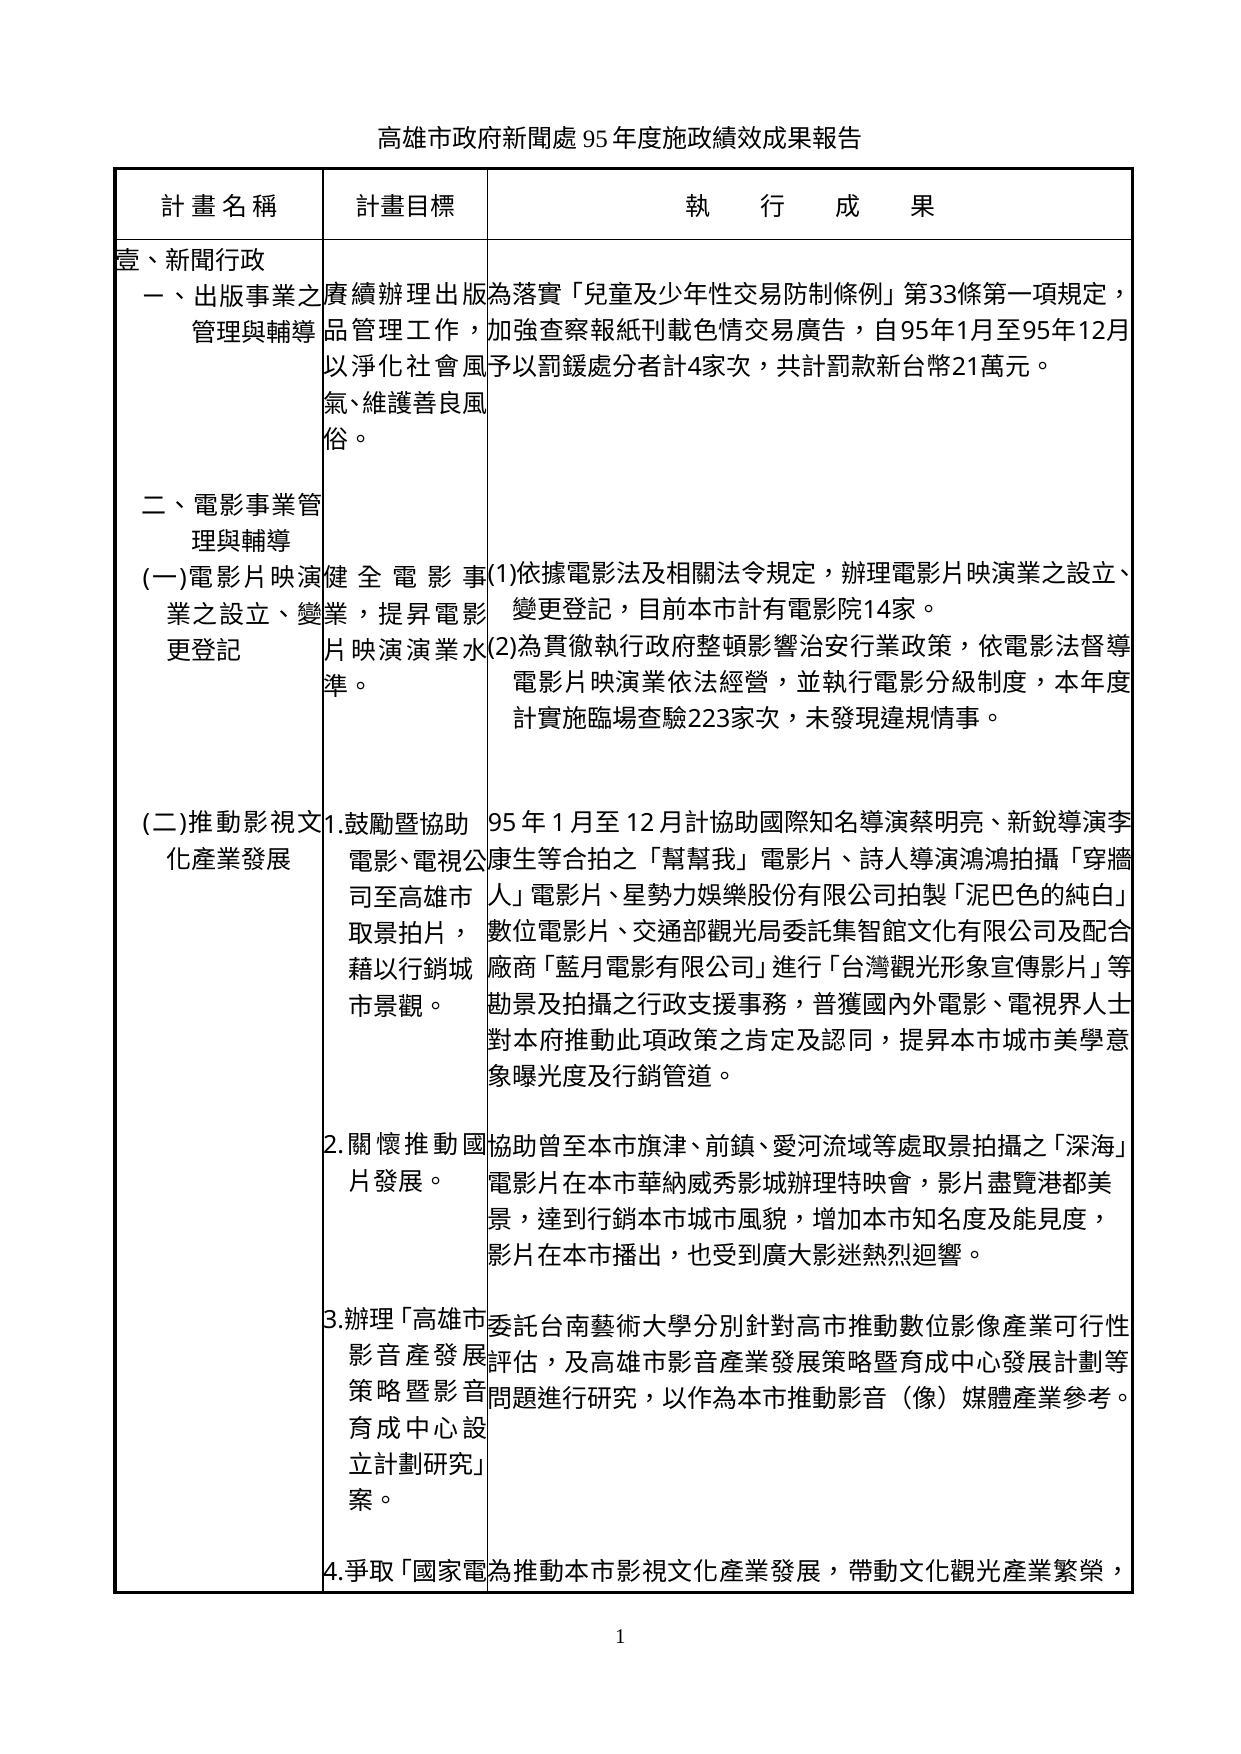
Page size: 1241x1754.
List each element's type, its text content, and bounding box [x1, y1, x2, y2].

text 高雄市政府新聞處95年度施政績效成果報告 [118, 118, 1122, 154]
table_cell 為落實「兒童及少年性交易防制條例」第33條第一項規定，加強查察報紙刊載色情交易廣告，自95年1月至95年12月予以罰鍰處分者計4家次，共計罰款新台幣21萬元。 (1)依據電影法及相關法令規定，辦理電影片映演業之設立、變更登記，目前本市計有電影院14家。 (2)為貫徹執行政府整頓影響治安行業政策，依電影法督導電影片映演業依法經營，並執行電影分級制度，本年度計實施臨場查驗223家次，未發現違規情事。 95年1月至12月計協助國際知名導演蔡明亮、新銳導演李康生等合拍之「幫幫我」電影片、詩人導演鴻鴻拍攝「穿牆人」電影片、星勢力娛樂股份有限公司拍製「泥巴色的純白」數位電影片、交通部觀光局委託集智館文化有限公司及配合廠商「藍月電影有限公司」進行「台灣觀光形象宣傳影片」等勘景及拍攝之行政支援事務，普獲國內外電影、電視界人士對本府推動此項政策之肯定及認同，提昇本市城市美學意象曝光度及行銷管道。 協助曾至本市旗津、前鎮、愛河流域等處取景拍攝之「深海」電影片在本市華納威秀影城辦理特映會，影片盡覽港都美景，達到行銷本市城市風貌，增加本市知名度及能見度，影片在本市播出，也受到廣大影迷熱烈迴響。 委託台南藝術大學分別針對高市推動數位影像產業可行性評估，及高雄市影音產業發展策略暨育成中心發展計劃等問題進行研究，以作為本市推動影音（像）媒體產業參考。 為推動本市影視文化產業發展，帶動文化觀光產業繁榮，活絡本市電影文化及行銷本市風貌等目的，積極向中央爭取「國家電影文化中心南部分院」在本市設立，並擬以電影主題公園為主軸規劃，連結左營春秋閣、半屏山風景區、壽山、愛河文化流域等，設計日、夜間觀光效果，以吸引影視產業至本市投資設立，發展本市文化觀光產業。並建議未來南部分院設立將朝設置電影文物展示館、電影數位典藏館、電影映演廳、電影育成中心、行銷中心、研究中心、會議室、電影主題公園、露天電影院、行政區、服務區（含販售部、餐飲部）、停車場等功能場域進行規劃硬體內容。 為平衡長期南北媒體產業發展及報導失衡，及因應2009世運會在本市舉辦期間所需龎大媒體需求量，提昇本市影視產業發展，促進本市經濟產業升級，創造本市就業機會等目的，向中央爭取公廣集團等電視台南移高雄設立營運，以活絡南台灣影視相關產業發展，培養南台灣影視人才，創造南台灣就業機會，提升高雄產業升級及促進高雄經濟繁榮。 依據廣播電視法暨其施行細則等法令規定，辦理本市錄影節目帶籌設申請，經查驗合格，由本府新聞處代行政院新聞局發給許可證後，應即依法辦妥設立登記，並於開業後一個月內加入當地商業同業公會，變更者亦同。95年1月至95年12月期間，錄影節目帶業之設立、變更申請共計6件。 會同本府警察局專責警力密集稽查錄影節目帶業是否有販售違法錄影節目帶(含影音光碟)95年計查扣違法光碟24758片，其中22家業者因涉嫌妨害風化，由警察局移送地檢署偵辦。 (1)每週定期查察轄區內有線電視系統節目播放情形，發現違規情形即依有線廣播電視法之有關規定處理。95年1月至95年12月，計核處23家次，罰款新台幣147萬元正。 (2)為維護市民收視權益，保障市民消費權益，依據有線廣播電視法暨施行細則相關規定於88年11月份成立「高雄市有線電視費率委員會」，由傳播學者、財經學者專家、消費者團體代表、會計師、律師及本府代表共計9人組成；針對有線電視系統經營者所申報之收費標準及財務報表進行審議事宜，96年費率經審議核定本市4家有線電視系統業者及中華電信MOD收費上限分別為每戶每月500元及100元，並訂定低收入戶半價之優惠措施。（而有線電視收費上限500元，已連續7年為全國最低之收視費率。） 在本市有線電視第三頻道成立「公共頻道」，並將協調本市四家有線電視的頭端機房進行聯結，以利節目播出時，同時段均可在本市的有線電視第三頻道「公共頻道」收看到節目。 (1)95年2月至7月辦理「超級大市民」活動，鼓勵設籍本市的民眾，拍攝1至3分鐘的影片參加競賽，每月選出三名超人氣作品，每件作品各頒發獎金一萬元；總冠軍賽決選出前三名作品，第一名獎金六萬元、第二名獎金四萬元、第三名獎金二萬元，由於市民反映熱烈，活動期間計收到影片74部，並在公共頻道播放。 (2)95年2月至12月辦理「我愛公共頻道」有獎徵答活動，鼓勵市民收看公共頻道，每月平均收件約500件，每月中旬在慶聯有線電視公司公開抽獎，抽出6位中獎人，贈送價值約 500至5,000元的贈品。 委託義守大學辦理「映像高雄訓練課程」，培育市民自行製作影片的技巧，讓更多的市民能利用影像紀錄城市的發展過程及人文特色，在公共頻道播出，95年度計培訓30位學員。另委託高雄市攝影學錄製「高雄市公共頻道基礎攝影課程」計26集在公共頻道播出，讓市民瞭解攝影技巧。 製播高雄市公共論談節目 ，邀請本市的學者專家至本市的學校和師生面對面的舉行公共議題的論談，探討的內容並拍攝成影片在公共頻道中播出，計製播26集，論談所發現的問題並交由相關機關研議答復，以擴大市民參與市政建設工作。 (1)徵選紀錄城市影像節目，邀請專業製作單位製作有關高雄市人文特色的節目在公共頻道節目中播出，95年度計徵選4個節目。 (2)補助高雄市電影圖書館辦理「2006新火燎原－青年音像創作聯展」，鼓勵優秀青年音像創作者在高雄市拍攝優質影片，計拍攝10部影片，對紀錄城市的發展過程及人文特色甚有助益。 (3)製作真愛海高雄影片10部於公共頻道播出。 95年金鐘獎頒獎典禮活動於95年12月20日假本市小港社教館演藝廳隆重舉辦，由本府新聞處統籌配合行政院新聞局辦理頒獎典禮、星光大道及週邊活動事宜，由於相關活動事先規劃及執行得宜，活動圓滿成功並獲各界好評。 於95年10月27、28、29日三天在本市11、12號碼頭舉辦「國際音樂節—大港開音樂祭」活動，提供廣大民眾聆賞兼具搖滾、古典、民謠等多元豐富的音樂活動，三天活動吸引來自國內外熱情樂迷的參與，並在充滿青春、熱情、海洋、豪邁的氛圍下圓滿順利完成。 在12號真愛碼頭舉辦「95年耶誕節系列活動」，本次活動以「愛河之水、城市之母」為主軸，藉由創意巧思將水母與聖誕樹結合，不但營造海洋首都的風情，也見證高雄水岸蛻變的城市傳奇，另外展出南部6院校7系師生創作6座別具風格的聖誕樹，讓真愛碼頭充滿濃濃藝術氣；活動從95年12月23日展至96年1月6日止。 95年9月22日至10月29日在光榮碼頭、真愛碼頭及知名夜市辦理「創意美食博覽會」活動，規劃有「台灣小吃爭霸戰」、「異國美食節」、「夜市吃透透」、「高雄冰品新樂園」及「台灣美食展」等活動，廣獲民眾熱烈支持。 為提升高雄市的國際知名度，加速高雄市的城市國際化，本市近年來積極打造成為安全、健康、生態的「Ｓ.H.E」城市，朝向海洋國際都市邁進，本次APAA年會的舉辦，廣獲國內外貴賓的喜愛及肯定，達到國際行銷本市城市風貌之目的，讓世界各國人士看見美麗港灣、海洋首都－高雄市的成長與蛻變。 為因應2009世界運動會在本市舉辦，提倡民眾運動健身觀念，引導民眾使用無污染的交通工具，特別邀請喜愛自行車運動的民眾共計2016人，於1月22日上午舉辦「2006水岸花語香-港都鐵馬五路大會師」活動，帶領民眾有一趟富、精彩的知性與感性之旅。 本府近年來積極整治港區碼頭，努力將美麗的水岸還給市民。95年10月2日由3位前後任市長在莊嚴悠揚的樂聲中，以一條深具意涵的力拔山河繩齊心協力「推牆」，象徵著給人戒備森嚴印象的軍港高牆正式倒下，未來市民朋友可以更自由自在地親近水岸，倘佯在茵茵綠地與藍藍海洋零距離的親水休憩空間。 將高雄市打造成一個健康城市，使這個城市的居民不但擁有優質的生活居住空間，心中更是有愛，有溫暖。在市政府、市議會與媒體合作下，幫助弱勢團體一臂之力，一起用愛圓成他們的夢想，共同打造健康、溫馨與充滿愛的優質城市。 適時將重大市政活動及市政建設成果發布新聞，95年度共發布逾900則，供大眾傳播單位參考運用，傳達政府為民服務訊息，樹立政府形象，廣結人心。 配合各局處召開專案記者會或臨時記者會，向媒體說明重要活動或重大事件，本年度所舉辦之重要記者會包括：2006高雄燈會記者會、高捷意外記者會、河港愛戀─遊輪、啤酒音樂季系列活動記者會、市府訪澳行前記者會及成果記者會、永浴愛河，世運靚起來系列活動記者會、永浴愛河情人節系列活動記者會、永浴愛河—沈醉古典之夜記者會、美裳創意博覽會─高雄愛漂亮時尚秀記者會、KOC暖身賽各項記者會、秋天的碼頭音樂季記者會、愛河傳奇音樂會記者會、跨年晚會記者會等各項記者會。 (1)每日即時發布新聞，並上傳市府全球資訊網市府新聞部份，供使用網際網路民眾閱覽。 (2)將每日發布之新聞暨市長重要活動行程，以電子郵件方式寄給媒體記者參考運用，強化市政活動報導率。 (3)建立記者簡訊群組，即時傳送市府活動最新消息或重大事件採訪事宜。 (1)配合新聞局安排端午國際媒體觀光採訪團、斯洛伐克、日本、西班牙、香港、北美華人等記者參訪市政建設。 (2)安排國內及日本、西班牙等國內外媒體申請專訪市長。 辦理媒體記者年初、年中、歲末記者聯誼餐敘，以加強新聞聯繫與增進彼此情誼。 (1)高雄市議會開議期間成立議會工作小組，發布市長答詢新聞稿。 (2)於市政總質詢期間，安排市長於每日上午10時在議會「市長休息室」接受媒體專訪。 於四維合署辦公大樓設置市政櫥窗，定期換貼市政建設照片，以報導市政活動及建設進步情形，提高市民參與推行市政工作之意願。 每日上午剪輯本市重要新聞陳送市長及副市長參閱，加強民意輿情蒐集、分析與反映工作，作為施政參考。 接納民眾建議並答覆市民詢問事項，俾爭取市民合作共同努力建設本市。 配合每週召開之「登革熱防治早報」及本府各項防疫措施活動，加強發布新聞，以廣宣導。 (1)配合2006高雄燈會，辦理平面媒體宣傳計畫，委託10家平面媒體加強報導相關訊息，成功行銷高雄城市意象、吸引大批參觀人潮。 (2)於95年7月至8月辦理「永浴愛河系列活動」，9月初辦理「高雄愛漂亮時尚秀」，10月21日於國家音樂廳舉辦「愛河傳奇、高雄之夜」活動，11月之週末，於新光碼頭、11號碼頭舉辦「親近水岸─秋天的碼頭」音樂會系列活動，12月31日在海洋之星舉辦「2007海洋之星」跨年活動， (3)配合KOC辦理世運暖身賽，與平面媒體、電子媒體及廣播媒體合作進行專題報導，以擴大宣傳。 配合城市節慶及四季行銷活動，租用中正機場、松山機場、小港機場、高雄火車站之燈箱版位及電視牆看板陸續刊登「高雄燈會」、「水岸城市高峰論壇」、「『河港愛戀－遊輪．啤酒．音樂季』夏日水岸系列活動」、「高雄四季意象」等主題廣告，讓國內外旅客了解本市主要行銷活動。 (1)委託港都電台製播交通安全宣導節目，委託有線電視公司製播交通安全宣導短片5則，宣導交通安全的重要性。 (2)發佈相關道路施工狀況訊息及交通安全短語供本市平面、電子媒體刊播，加強宣導交通安全。 (3)建置交通安全宣導網站，以活潑互動的遊戲方式，傳達尊重生命的觀念。 (4)印製交通安全宣導摺頁，於活動中發送民眾閱讀，擴大宣傳。 (1)11/28~12/31委託台視、TVBS、東森、三立及年代等五家衛星電視台執行「高雄八年」電視媒體行銷專案，並配合市府重大施政及大型活動，製播新聞報導，並另以新聞專題及節目專輯等方式配合播出。 (2)2/22~3/6辦理2006高雄燈會整體行銷案，與四家電視台合作，針對本市相關休憩景點，執行燈會相關都市行銷專案。 (3)5/12~5/20辦理「六合觀光夜市徒步區啟用」媒體行銷案。 (4)5/16~6月中委託電視媒體合作製播「安心城市」警政成果行銷專案。 (5)10月份辦理左營萬年季電視宣傳案。 (6)12月份辦理2007跨年晚會電視行銷案。 (1)製作「高雄愛運動」都市簡介影帶，於 2006 Sport Accord 年會播放，加強行銷本市運動城市意象。 (2)製作「就是愛高雄」、「夏天來高雄」等電視行銷短片，並安排於全國電視頻道播放。製作「打通騎樓」系列短片安排於本市有線電視頻道播出。 (3)製作「高雄八年」電視行銷短片、並安排於全國電視頻道播放。 (4)製作「海洋的盛宴」都市簡介影帶，於各項大型活動或出國參訪行程安排播出，廣為行銷本市建設。 (5)委託民視、三立、年代、台視等衛星電視台執行市政宣導電視媒體行銷案，配合市府重大施政及大型活動製播新聞報導，並另以新聞專題及節目專輯等方式型態配套播出加強行銷。 (6)與年代合作「2006世足盃高雄躍向前」都市行銷短片製播案，結合世足熱潮，傳達本市動感城市意象。 (7)製作「打通騎樓」、「夏天來高雄」、「永浴愛河」、「防治登革熱」等30秒廣播廣告帶，安排於本市各公民營電台播出。 (8)委託傳播公司每日錄製市政各項重要活動，作為市政建設視聽資料。 製作長度约15分鐘之四機寬銀幕多媒體簡報，傳達目前最新市政建設概況及未來發展願景，並有中文、英文、台語等語版本，安排訪賓觀賞。 委託傳播公司每日錄製市政各項重要活動，作為市政建設視聽資料，並提供電視台及本市有線電視作為新聞素材運用，效果良好。 製作「2006高雄燈會」、「永浴愛河」、「左營萬年季」、、「2007跨年晚會」「新年賀詞」等廣播行銷帶，安排於本市各公民營電台播出。 (1)配合2009世運會進行相關行銷工作。包括派員隨團參加四月韓國首爾Sport Accord運動年會，於當地召開記者會並適時發佈相關新聞，大力促銷「2009世運在高雄」等相關訊息。 (2)配合2009世運暖身賽於本市舉行，辦理電子、平面、廣播、影像及紀錄片等多元行銷專案，並辦理多場記者會，對外展現本市舉辦大型賽事之能量並達到擴大行銷2009世運在高雄的目的。 (3)8月及11月於澳洲及港日規劃執行「澳洲高雄之夜」及「高雄城市意象」國際多元行銷案，向國際友人傳達本市進步、多元的河港城市意象。 (1)3月5日至12日邀請媒體隨同葉代理市長參訪英國倫敦水岸建設，並觀摩英國奧運籌備情形。 (2)4月19日邀請媒體記者隨同葉代理市長率領之市政參訪團參訪日本，進行5天的城市行銷與觀光考察參訪行程，並與東京八王子市洽談締結姊妹市事宜。 (3)8月2日至9日邀請媒體記者隨同葉代理市長率領之市政參訪團參訪澳洲雪梨及布里斯本，了解水岸建設及輕軌發展，以及參與布里斯本高雄公園開幕、舉辦高雄之音樂會等城市外交工作。 (1)配合行政院新聞局「端午節國際觀光記者團」參訪本市，並安排導覽採訪特色景點及愛河龍舟賽。 (2)安排來自西班牙、荷蘭及日本等國媒體記者專訪市長，報導本市建設現況，並提高本市之國際能見度 本年度出刊6期市政專刊及1本96年週曆筆記書，以圖文相輔記錄高雄市的發展。市政專刊分別於3月出版「春光」、5月出版「純真」、7月出版「奔放」、9月出版「微笑」、10月出版「顏色」、12月份出版「高雄開新局」，每期發行12,000冊；96年週曆筆記書「愛河傳奇-高雄之水．城市之母」發行10,000冊。贈閱本市里長、民代、各機關學校、圖書館等，並放置本市各大書局、圖書館、社教單位、連鎖咖啡廳等67個定點供民眾索閱。 每雙月出刊，每期發行1萬份，放置機場、觀光飯店及外賓出入頻繁之定點，供民眾索取。 每期發行3萬份，分送本府所屬各機關及學校員工。 (1)編印「高雄觀光季刊」「春季號」、「夏季號」、「秋季號」各6萬5千冊及「冬季號」5萬冊。 (2)配合2006年高雄燈會活動，印製「PA PA GO 旅遊達人」手冊1萬本。 (3)編印「水岸花香百年芬芳」市政叢書中文1萬本、英文版5千本，向民眾介紹高雄中程計畫發展願景。 (4)編印「看見高雄人」中文版1萬6千本、英文版4千本，報導各角落各領域真誠熱情的高雄人，勤奮打拼編織出的高雄生命力。 (5)增印「高雄中英文簡介」2千本，提供於外賓來訪或出國參訪時贈閱。 (6)編印「FUN 心逛高雄」導覽手冊日文版5千冊、英文版1萬冊，推廌本市旅遊景點、古蹟、各式小吃及魅力商圈、附有導覽地圖，方便民眾、國外友人及旅客前往參觀。 (7)編印「高雄愛運動」簡介手冊中文版2千本、英文版1萬本，介紹本市著名景點運動場館及普遍受歡迎的運動項目。 (8)編印「高雄，愛的進行市」市政叢書2千本，向民眾介紹高雄城市建設發展及未來願景，行銷高雄及市政宣導。 (9)編印「2006燈會攝影比賽得獎作品集」2千本，記錄2006高雄燈會美景，廣為行銷高雄。 (10)編印「高雄日文簡介」2千本，向外賓介紹高雄。 (11)編印「Best Choice」高雄－觀光旅遊摺頁1萬份，介紹高雄著名觀光景點，附高雄暢遊全地圖，讓民眾即時掌握首選高雄旅遊情報。 (12)編印「愛河傳奇」市政叢書2千5百本，以故事繪本方式記錄愛河整治過程。 (13)編印「來自高雄的明信片－最愛高雄．八年蛻變」市政叢書4千本，展現市府團隊8年政績及市政建設成果。 (14)編印96年月曆1萬2千份，分贈本市里民、民代、各機關學校及提供民眾索取。 (15)增印「Best Choice」高雄－觀光旅遊摺頁15萬份，介紹高雄著名觀光景點，附高雄暢遊全地圖，讓民眾即時掌握首選高雄旅遊情報。 (16)編印「2006左營萬年季攝影比賽」得獎作品集2千本，記錄2006左營萬年季盛況美景，廣為行銷高雄。 (1)配合2006高雄燈會，辦理「2006高雄燈會觀光網絡」行銷，規劃「水岸之旅」、「花香之旅」、「海洋之旅」、「港灣之旅」、「山色之旅」等5條具城市特色之主題旅遊線，結合周邊相關產業規劃13種不同玩法的套裝行程，讓觀光遊客充分體驗高雄市豐富、多元的城市風貌，並活絡地方產業及促進商機。另建置「2006高雄燈會旅遊資訊活動網站」，與市府官方網站及休閒入口網站連結，提供最即時、動態的資訊服務。 (2)配合2006高雄燈會，辦理2006高雄燈會攝影比賽，期讓燈會籌備過程、參觀人潮及活動現場景觀、燈飾之美或燈會主燈、水舞展演等攝影作品，為2006高雄燈會留下完美紀錄。 (3)辦理「春遊高雄」、「夏日高雄」整體意象設計案，上刊於燈箱廣告等，吸引觀光人口；並於立榮、遠東、復興及華信航空之機上雜誌刊登宣傳。 (4)辦理「秋意高雄」整體意象設計案，配合秋季推出中秋賞月、左營萬年季及高雄捷運的動態體等活動，進而吸引觀光人口；並於遠東航空之機上雜誌、「時尚旅遊」、「To Go」及「行遍天下」10月號一跨頁廣告刊登宣傳。 (5)辦理2006高雄左營萬年季「花火萬年．光雕蓮潭」攝影比賽，期讓光雕蓮潭展現璀璨風華，留下完美紀錄。 將本市重要市政訊息譯成英文上網，除提供英文平面媒體參用外，並可讓外籍朋友直接上網瞭解本市重大活動及市政服務，加強國際行銷。 (1)「高雄網」除固定提供「高雄萬象」、「觀光旅遊」、「娛樂資訊」、「實用情報」等，「南部重要新聞」單元委外維護，提供民眾最新最快速的南部新聞。 (2)委外製作發行「海洋首都電子報」，每2週發行1期，透過網路將市政訊息廣泛傳遞出去。 (3) 完成高雄網網頁中、英、日文改版作業，更具海洋首都意象及觀光都會風格，更顯清新及便於閱覽。 (1) 配合「元旦健走 愛心接力」活動，於中正紀念堂發送世運文宣品，宣傳2009高雄世運。 (2)於「2006韓國首爾Sport Accord」年會、「全國大專院校運動會」（雲林科技大學）、「95年全國中等學校運動會」（新竹市立體育場）、「2006技職博覽會」（高雄第一科技大學）設攤，發送世運文宣品，宣傳2009高雄世運。 (3)於真愛碼頭辦理「My City城市印象」精選海報展；於福華飯店辦理「世界運動賽事主辦城市視覺行銷」研討會；於金典酒店舉辦「國際品牌與賽會識別設計研討會」，為2009高雄世運CIS設計徵選作先期宣傳。 (4)設計完成「2009 高雄世運」字樣標準化，函請KOC各部廣泛運用。 (5)辦理「2009高雄世運CIS識別標誌設計」，徵選出世運CIS識別標誌。 (6)與ESPN衛星電視辦理「2006生力亞洲9號球巡迴賽」高雄站賽，於本市工商展覽中心舉行，STAR Sports 衛星體育台現場直播，亞洲撞球好手齊聚高雄，讓高雄成為國際焦點。 (7)配合「2006年ICF龍舟賽」、「2006第十五屆亞洲攀登錦標賽」及「2006第十二屆亞洲滑輪溜冰錦標賽」三場國際賽會，辦理宣傳設計製作，包含文宣摺頁、海報、紀念衫、紀念品及場地佈置等。 (8)辦理2009高雄世界運動會標誌發表會暨頒獎典禮，葉菊蘭代理市長、鄭文隆副市長、KOC執行長陳以亨及處長共同公開揭示2009世運標誌。 (9)編印「榮耀高雄 2009世運風華」5千本，宣傳世運會相關的場館建設、交通、環境維護、人員訓練、宣導工作等，逐年記錄市政府與2009世界運動會組織委員會投注人力、物力，讓民眾了解其中之繁瑣及艱辛。 為推動本市施政主軸「水岸花香」及行銷本市新闢景點，配合「河港愛戀－遊輪．啤酒．音樂季」活動，展現「愛河之水，城市之母」之城市意象，將「水岸公車」車體彩繪行駛本市觀光景點，穿梭本市及鄰近縣市街區，引進觀光人潮。期以「愛河之水，城市之母」之城市意象，將「水母」美麗的漂浮律動姿態以兼具日、夜可發光閃動之冷光動畫，彩繪行駛本市各水岸觀光景點之「水岸公車」車體，穿梭本市及鄰近縣市街區，邀請市民及外縣市的朋友一同來高雄觀光旅遊，為本市及系列特色活動進行行動行銷高雄。 (1)城市商品：自94年12月份，陸續推出城市運動Ｔ恤、休閒帽、雙人馬克杯、造型塑膠杯、彩色鉛筆、筆記書、環保袋、明信片、撲克牌、手錶及環保餐具等具城市特色設計之商品。 (2)城市小鋪：設置城市小鋪販售城市商品，目前有24處。例如：旗津「海的故鄉」、愛河畔「愛河櫥窗、幸福19號倉庫」、蓮池潭風景區、動物園杯子咖啡、動物園福利社、美術館、文化中心、六合夜市……。 (1)市府中庭辦理「2006高雄燈會攝影比賽」得獎作品展記者會暨頒獎典禮，讓參觀民眾重溫高雄燈會美麗盛況。 (2)於市府中庭辦理2006高雄左營萬年季「花火萬年．光雕蓮潭」攝影比賽得獎作品展記者會暨頒獎典禮，讓光雕蓮潭展現璀璨風華重現，留下完美紀錄。 (1) 配合「2006年水岸城市高峰論壇」活動，與澳大利亞商工辦事處於市府中庭合辦「港灣城市橋樑會-高雄橋 v.s. 雪梨橋」影像展。透過展覽欣賞愛河沿岸各橋在近年整治及景觀改造的美麗風貌，對應澳洲雪梨大橋的建築工程珍貴難得的歷史鏡頭，加強澳洲和台灣兩地的文化交流。 (2)配合港區開發，協辦第一場「秋天的碼頭音樂會－新光碼頭音樂會」，讓市民享受戶外音樂宴饗，提升生活休閒品質。 (3)辦理「來自高雄的明信片－最愛高雄．八年蛻變」新書發表會，當天除了邀請市長出席之外，亦邀請本府其他局處共同展示八年施政的出版品。 (4)辦理市府同仁歡送葉代理市長團隊活動及新舊任市長交接典禮場地佈置。 由社會青年菁英組成之「高雄市政府青年事務委員會」，平日除直接參與市政研討及提供建言，也協助推展市政建設活動，為市政注入更多活力與創意，參與市政和文化交流活動及提供服務包括： (1)響應參與端午節龍舟競賽活動。 (2)積極辦理各項市政研討、都市行銷及文化交流活動，包括舉舉辦「好Young遇見老高雄」參觀導覽活動；協助接待「台南市創世記英語短期補習班」參觀本府；與社團法人高雄野鳥協會合辦LOHAS Kaohsiung/生物多樣．樂活高雄－2006大高雄生態季系列活動及「生態研習講座」。 (1)針對民眾關切新聞事件及重大議題製播深度報導，詳實反映民意，並針對高雄人事地物等特色製播單元，強化新聞在地色彩。充分發揮高雄電台為公營電台特色，有效做好政府與民眾溝通橋樑，促進雙向交流。 (2)全程實況轉播市議會第6屆第7次及第8次大會之市長施政報告及市政總質詢。 (3)製播「高雄市第4屆市長暨市議會第7屆議員選舉」選情特別報導，迅速轉播開票結果。 (4)加強報導「世運主場館新建工程進度」、「2009高雄世運暖身賽」、世運比賽項目推廣活動等高雄市籌辦2009世運會相關新聞。 (5)針對「高雄燈會」、「高雄好過年」、「愛河布袋戲文化展演祭」、「高雄好讀書」、「河港愛戀－遊輪、啤酒、音樂季」夏日系列活動、「2006戲獅甲藝術節」、「2006高雄左營萬年季」、「高雄國際鋼雕藝術節」、「客家文化藝術節」、「文化捷運動態體驗」及其他重要市政活動、突發新聞或颱風、地震等災害，加強採訪及連線報導並對重要議題製播專題深入報導。 (6)製播「我愛高雄─熱門話題」及「高雄在改變」現場節目，針對民眾關心的議題，邀請首長、專家、學者及民意代表等座談，並接受民眾CALL IN發表意見，詳實反映民意，促進政府與民眾雙向溝通。為加強跨媒體合作，聯播台視午間及民視晩間新聞。 (1)95年度新聞局廣播金鐘獎競賽，高雄電台入圍五項，成績斐然。參加九十五年廣播小金鐘獎競賽入圍四項，榮獲兒童節目音效獎，成績皆為南台灣第一。 (2)活動方面： A.配合高雄燈會，高雄電台於愛河邊製播為期半個月，跨三個週末假日之「燈會現場LIVE SHOW」節目，向南台灣及現場民眾強力行銷高雄並有效宣導交通安全。 B.為加強行銷高雄在地特色，打造行動廣播站進行戶外廣播，95年共策畫3場高雄走透透戶外廣播秀活動，分別於旗津輪渡站前、歷史博物館及九如公園舉行，透過FM94.3擴大服務南台灣聽眾。95年12月並架設戶外廣播站於海洋之星轉播跨年晚會實況。 C.每年於節目中大規舉辦交通安全call in有獎徵答，寓教於樂，參與民眾熱烈，有效宣導交通安全。此外，加強社區參與，舉辦古典音樂、養生及美食diy等講座。 (3)節目製播方面： A.各節節目中安排專訪、短語、短劇及交通快報連線，以多元活潑手法包裝公共議題。 B.廣邀各局處製播節目（目前計有文化局、勞工局、社會局、研考會及衛生局）。 C.公開徵選公益社團參與製播節目，提供社團發聲機會。 D.製播少數族群語言節目（含客語、原住民語、菲語、泰語、英語印語、越語等）及服務弱勢族群節目（含同志議題、外籍配偶及身心障礙等)。 E.每日聯播1.5小時英國國家廣播公司新聞節目，為南台灣唯一播送該節目之公營電台。 F.每日製播100分鐘古典音樂節目，提供南台灣民眾獨特且具深度之廣播聽眾享受。 G.落實頻道資源共享，開闢「發現高屏」、「南台灣即時通」及「高雄新風貌」節目時段，與南台灣各縣市合作，共同實踐南台灣生活圈理念。 (4)市政宣導行銷方面： A.配合市府各局處重要施政，加強宣導工作，重點包括「防禽流感」、「交通安全」、「檢肅貪瀆」、「肅清煙毒」、「公共安全」、「勞工教育」、「防治登革熱」、「稅務宣導」、「老人福利」、「勞工安全衛生」、「社會安全」、「生態環保」、「菸害防制」、「調解委員會」、「消費者保護」、「犯罪被害人」、「資訊月」等宣導事項。 B.製播「我愛高雄空中馬上辦」CALL IN 現場節目，邀請市府各局處首長於節目中立即回答民眾反映問題，一年來接受民眾申訴及各反映意見共計一百餘件。 (5)因應天災變故機動做法： A.7至10月颱風來襲及豪雨成災，高雄電台多次機動調整為24小時播音，12月下旬恒春大地震當晚立即停播正常節目改以現場播報地震相關訊息並開放民眾call in，善盡媒體服務及守望相助功能。 B.協助營造英語學習環境，製播3分鐘「打狗英語通」及「WORLD GAMES」英語教學單元及「新聞英語通」節目，另與文稿同時張貼於電台網頁供參考，聽眾迴響熱烈。 C.95年10月並將打狗英語通單元文稿及節目內容集結出版「實用英語一百句」有聲書，分送市府同仁，落實市府提昇英語學習環境措施。 (1)先後完成移動式主播台製作、調幅AM發射系統地網更新工程及成立「數位錄播音室」等工作，以順應廣播數位化的世界潮流及行銷電台的目的。 (2)燈會現場LIVE SHOW、旗津、鹽埕及九如公園LIVE SHOW等系列行銷活動、市長施政報告及市政總質詢ISDN連線實況轉播，設備架設及音控等工作，順利完成任務。 (3)颱風期間中寮發射站電力中斷、道路坍塌，以人力搬運柴油供緊急柴油發電機運轉供電，維持機器正常運轉及調頻台正常播音，並延長24小時播音以服務南台灣聽眾。 (1)中寮發射站緊急柴油發電機年度保養及電氣檢驗。 (2)總台緊急柴油發電機年度保養及電氣檢驗。 (3)本台空調系統每月、每季及年度保養。 (4)本台各錄播音室清潔及系統測試保養。 (5)調頻發射系統年度保養。 (6)電力系統變壓器油汰舊換新等維護保養保養，以延長設備使用壽命及發揮最大的使用效果。相關設備零件管控，因應需求急迫性，添購相關零件，以保持設備運轉在最佳狀態。資訊設備維修保養減少資安事件發生及確保設備運作正常。 已購置電影文物約4千餘件，中外圖書4700餘冊，館藏影片4900餘片，藉以充實電影館之圖書及影片，提供精緻多元的電影資訊，方便民眾全方位接觸電影，汲取電影藝術的智慧，以增進民眾對電影文化的認知，培養觀影人口，振興電影事業。 (1)辦理主題影展活動，以「天天有電影，月月有主題」為工作目標，95年辦理情形如下： 01月：聲影筆墨影像專題、真愛12甜蜜99─星光電影院、俄羅斯電影與文學影展。 02月：幸福過暖冬影像專題、二二八和平紀念影像專題。 03月：為台灣電影寫下歷史─李行導演經典電影系列、韓風微薰─韓國電影影像專題。 04月：童心童情影像專題、電影大師─丁善璽導演經典電影系列。 05月：第四屆國際勞工影展、懷舊電影選集─美國系列、2006民族誌影展巡演暨研習營、第二屆夠哈影展。 06月：俄羅斯動畫大師作品集、新火燎原─2006臺灣青年音像創作聯展、2006高雄電影節、影像vs.音樂影展。 07月：懷舊國片─劉家昌導演電影系列。 08月：神奇魔法世界影像專題，獨孤電影大師─韋納‧荷索。 09月：劇場導演的影像創作、吾愛吾師影像專題、2006國際動畫影展。 10月：無限的愛影像專題、2006法國讀書樂在臺灣、2006女性影展。 11月：2006南方影展、2006和平影展、感應的謎與惑─催眠、附身、集體瘋狂事件簿、2006從鏡頭看西藏影展。 12月：光影迎聖誕影像專題、有影秀臺灣─國家生態電影擷、戲夢五十─慶祝台語電影50週年影展。 (2)辦理「下課後‧看電影─ 95年行動電影院」活動，自5月起按月至高雄市不同社區播映優質國片，計有前鎮區、苓雅區、左營區、鼓山區等4場次。 (3)辦理「2006高雄電影節」活動，舉辦期間自6月17日起至6月25日止，以「躍動海洋新生命‧引爆影像新勢力」為形象主軸，活動包括： A.主題影展：分為「亞洲青年導演視窗」、「臺灣青年影像視窗」、「釜山影展十年精選」與「南特影展2005年得獎精選」等四大主題，共計播映50部國內外優質影片。 B.「跨海看電影‧開新闖視界」行動電影院：鹽埕區、苓雅區、小港區及三民區各1場。 C.「躍動海洋心‧引爆新視代」短片競賽。 D.「電影與人文的對話」研習營。 E.亞太影人交流座談會。 F.台北記者會。 G.開幕式迎賓酒會。 H.閉幕式暨短片競賽頒獎典禮。 (4)以南方電影人士為主要影展活動專題： A.聯合南臺灣8所大專院 校12個視傳、藝術相關科系，於6月2日至6月11日共同辦理「新火燎原─2006臺灣青年音像創作聯展」執行內容包括開幕典禮、時尚新影人競賽、國際作品觀摩映演與協辦學校作品競賽映演、名人專題講座、大城市小故事競賽、頒獎典禮暨閉幕式，為南台灣影像創作新鮮人建立交流觀摩平台。 B.11月3日至12日辦理「2006南方影展」，以鼓勵華語獨立製片、建立南臺灣觀影文化主體性及培植南部專業影展策展團隊為出發點，活動內容包括「影片觀摩」、「影片競賽」與「電影講座」，除播映邀展影片、「南方獎」競賽影片之外，並邀請電影文化界人士舉辦座談，以增加影展之附加價值。 (5)在靜態展方面，配合影展主題適時推出，以達推廣電影文化之目的，本年度於電影館1樓展示廳推出： A.魔幻嘉年華─拉丁美洲映畫視覺展：自94年11月1日至95年3月5日。 B.亞洲電影的瑰麗窗口─釜山影展‧十年綻現：自4月11日至10月15日。 C.南方新映象─南方影展六年回顧暨電影中的美術元術特展：自10月24日至96年3月18日。 (1)10月28日至11月2日，辦理「2006第十三屆女性影展全國巡迴展─高雄場」活動，鼓勵南部各大專院校視傳科系師生參與活動，期能將影展所欲傳達之意義與影片拍攝技巧融入教學中，激勵學生從事相關主題影像創作，增加影展之附加價值。 (2)11月29日至12日8日辦理「影迷集中營─95年電影教學及種子教師培訓活動」，以密集培訓方式，使學員在短期內提昇對電影的愛好與廣闊的觀影視野，並增進對影像文化的認識與自我成長的動力。 (1)本年度編印12期電影節目月訊，每期份數1萬5千份，除分送本市公立機關、藝文展館、大型賣場供民眾索取外，並寄送各地大專院校及電影藝文界相關機構。 (2)編印「電光城市─看電影遊高雄」電影專書，藉由對在高雄取景拍攝之影片的介紹，激發民眾遊覽拍片現場之興味，以達城市行銷之目的。 壓製「一部電影的誕生在高雄」紀錄片DVD，一部電影誕生在高雄除了呈現在高雄拍攝的優點，更希望透過本片讓更多人看到台灣電影製作的現況，重新燃起大家對電影從業環境的關注與熱情。 [488, 240, 1131, 1591]
table_header 計 畫 名 稱 [117, 170, 322, 239]
table_cell 壹、新聞行政 ㄧ、出版事業之管理與輔導 二、電影事業管理與輔導 (一)電影片映演業之設立、變更登記 (二)推動影視文化產業發展 三、錄影節目帶業之輔導與管理 (一)錄影節目帶業之設立變更登記 (二)輔導錄影節目帶合法營運 四、有線電視系統輔導管理 (一)輔導本市有線電視公司合法營運、健全有線電視產業之發展 (二)公共頻道 五、辦理城市行銷 貳、新聞發佈聯繫與服務 一、發布新聞 二、召開記者會 三、建立數位化新聞發佈與聯絡管道 四、加強媒體服務 五、舉辦新聞界春節年終聯誼 六、加強記者聯繫成立議會工作小組 七、市政櫥窗 八、每日新聞輯要 叁、政令政績宣導 一、綜合宣傳 (一)加強便民服務 (二)配合防疫宣導 (三)辦理都市行銷活動 (四)交通安全宣導 二、視聽宣導 (一)製播電視媒體行銷系列 三、對國際性之宣導與聯繫 (一)國際宣導及活動 (二)市政記者組團赴國外姐妹市訪問 (三)國外媒體交流 肆、編印市政宣導書刊 一、發行「高雄畫刊」 二、發行「海洋首都」中英文雙月刊 三、發行「鼓聲」市府月刊 四、發行不定期刊物 五、配合節慶辦理行銷活動 六、協助市府英文網頁維護 七、利用網路資源行銷城市特色 八、辦理都市行銷活動 九、推動青年參與市政建設，挹注城市活力創意 伍、廣播業務 一、新聞採訪 二、節目製作 三、工務維護管理 陸、電影圖書服務 [117, 240, 322, 1591]
table_cell 賡續辦理出版品管理工作，以淨化社會風氣、維護善良風俗。 健全電影事業，提昇電影片映演演業水準。 1.鼓勵暨協助電影、電視公司至高雄市取景拍片，藉以行銷城市景觀。 2.關懷推動國片發展。 3.辦理「高雄市影音產發展策略暨影音育成中心設立計劃研究」案。 4.爭取「國家電影文化中心南部分院」在本市設立。 5.爭取「公廣集團」在本市設立。 健全錄影節目帶業發展，發揮文化社教功能。 健全娛樂事業，提昇市民精神生活品質。 健全有線電視產業之發展，提昇節目及服務品質，保障消費大眾之權益。 1.連結本市四家有線電視的頭端機房。 2.鼓勵市民紀錄城市影像豐富有線電視公共頻道節目內容。 3.培訓公共頻道節目製作人才辦理「映像高雄訓練課程」。 4.讓民眾參與公共議題討論。 5.製作紀錄城市影片。 1.舉辦95年電視金鐘獎頒獎典禮 2.辦理國際音樂節-大港開唱音樂祭。 3.辦理95年耶誕節系列活動。 4.舉辦創意美食博覽會。 5.辦理亞洲專利代理人2006年大會。 6.辦理2006水岸花語香-港都鐵馬五路大會師活動。 7.舉辦13號光榮碼頭推倒圍牆活動。 8.2006用愛關懷-用愛圓他們的夢公益活動。 採訪並發布市政活動新聞，宣導政令，宣揚政績。 針對重大新聞事件或重要活動，召開記者會向媒體說明。 運用電腦設備加速新聞資料之傳送，加強聯繫服務新聞媒體。 安排新聞界人士參訪。 加強新聞文化界人士聯繫。 使市民了解議會開會情形。 拍攝市政建設照片以報導本市市政建設進步情形。 專人每日蒐集市政建設評論、報導。 設置市政信箱。 配合防疫宣導，塑造健康生活環境。 1.配合市政建設現況，規劃辦理都市行銷活動，邀請民眾參與，親身體會市政進步成果。 2.租用機場、車站燈箱廣告， 宣導交通安全規定，促請市民遵守，以維持良好交通秩序。 1.委製電子媒體行銷專案，製播新聞專題系列報導。 2.拍攝電視宣導短片，宣導政令及市政成果。 3.製作四機寬幕銀幕多媒體簡報。 4.配合市政行程，錄製市政活動錄影帶。 5.製作行銷廣播帶，宣導政令及市政成果。 配合國家慶典或重大活動，行銷本市進步情況，促使僑胞及國際人士了解。 安排市政記者赴國外姐妹市參觀訪問，作為本市市政建設之參考，同時促進城市交流，行銷高雄，提振商機。 安排國外媒體參訪本市或專訪市長 以主題導向方式編輯，並加入高雄的人文、社區關懷。 為在本市定居或至本市出差、旅遊的外籍人士，提供市政、生活相關資訊。 做為府內各單位間資訊溝通橋樑，並提供市府員工各項生活資訊及抒發管道。 編印市政簡介、月曆、市政叢書等行銷高雄刊物。 運用活潑、多元的活動企劃，加強行銷高雄。 將新聞摘要英譯上網。 1.維護更新高雄網內容，並發行電子報，主動提供最新市政資訊予廣大的網路民眾。 2.行銷「2009世界運動會」在高雄 1.辦理「高雄行動館」系列活動 2.推廣城市商品 3.辦理攝影展活動 4.辦理市政行銷活動 成立青年事務委員會 強化新聞採訪報導，提昇新聞性節目內容及品質 加強製播優良節目，落實電台公共服務功能。 1.擴大服務範圍，提昇播音品質。 2.嚴密維護保養機器，提高設備使用效果。 1.充實典藏電影文物及圖書影片，增進民眾對電影文化的認知。 2.辦理相關影展活動，推廣社教工作，使民眾對電影文化有更深層的認識。 3.舉辦電影教學研習活動，協助本市各級學校推廣電影教學活動。 4.編印期刊、專刊，加強電影圖書館功能的行銷及推廣電影文化的保存。 5.委託專業人士對本市有關的電影藝術文化進行蒐錄工作，提供國內外電影專業人員作為取景之參考，藉從電影行銷高雄市。 [324, 240, 487, 1591]
table_header 計畫目標 [324, 170, 487, 239]
table_header 執 行 成 果 [488, 170, 1131, 239]
